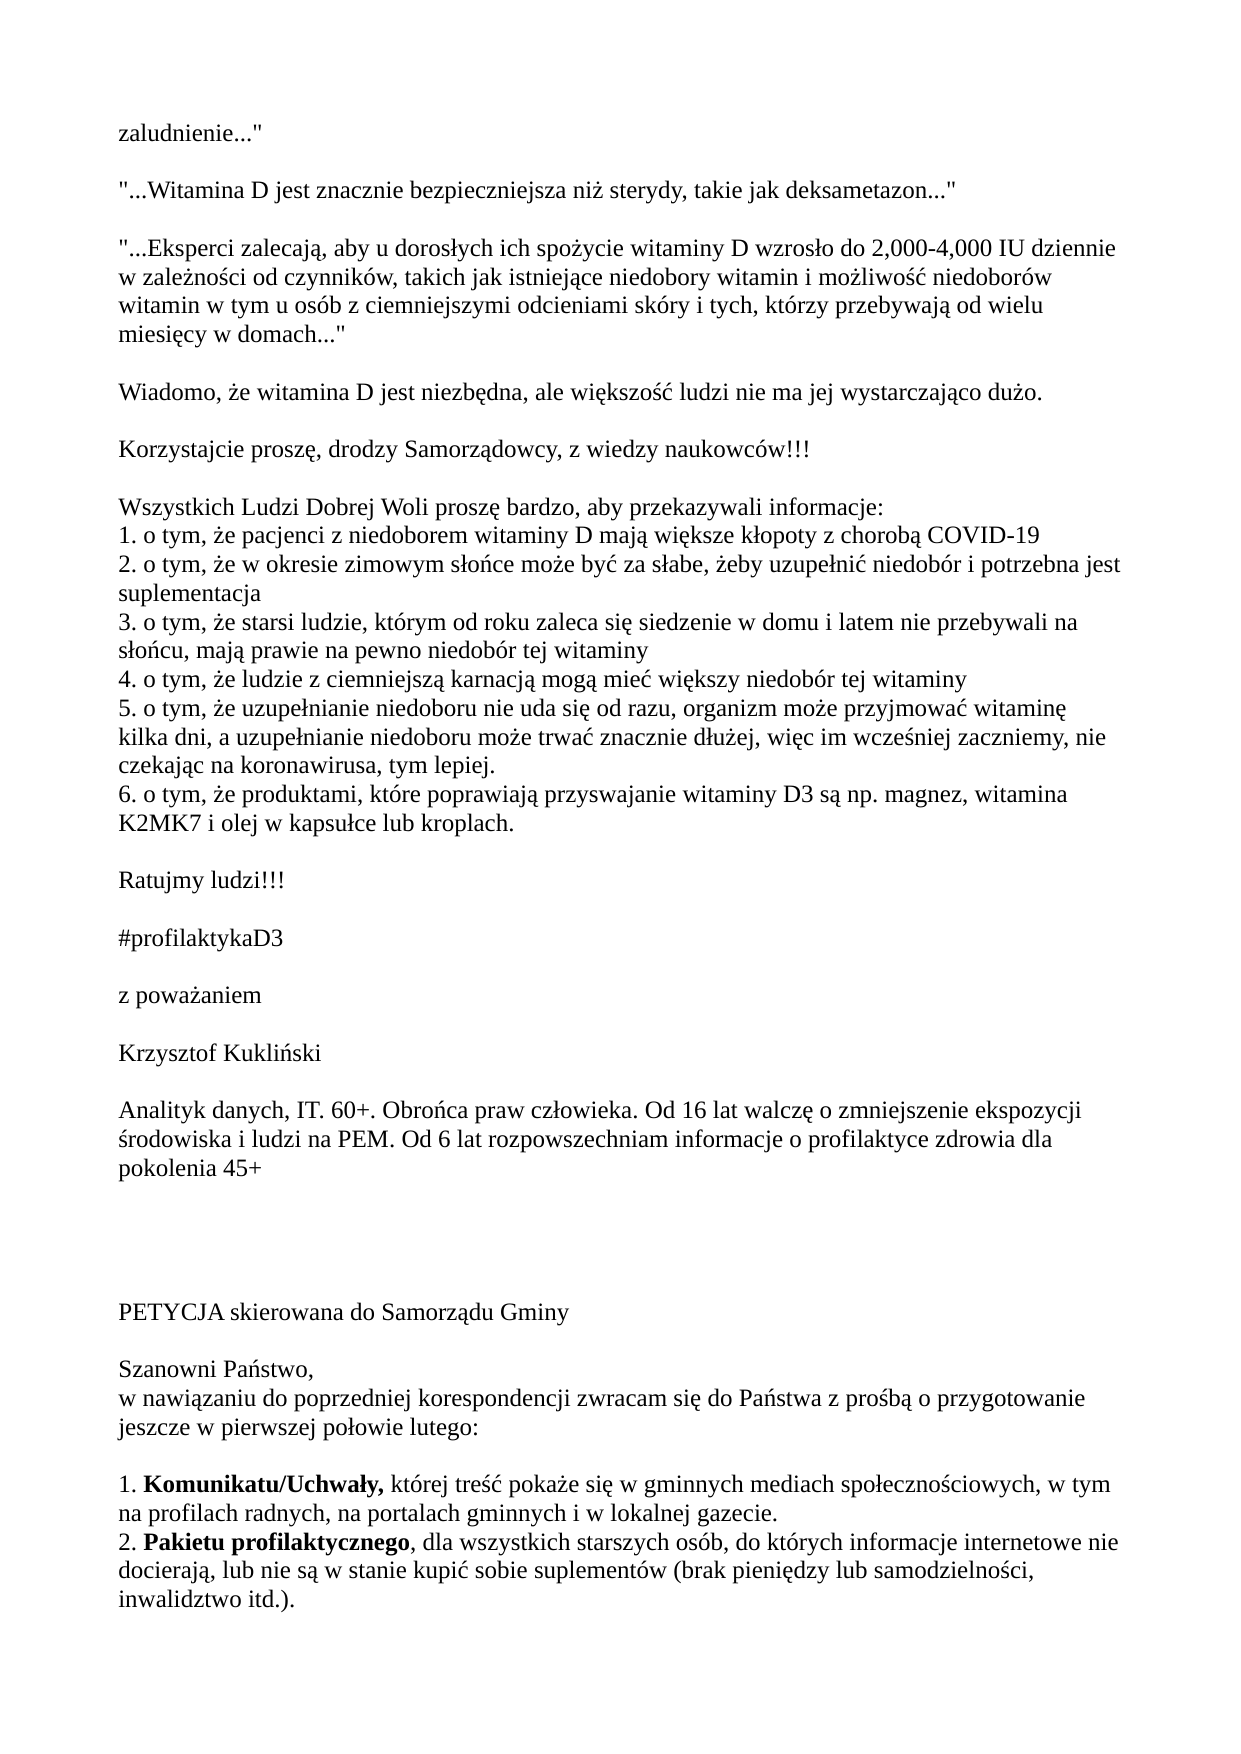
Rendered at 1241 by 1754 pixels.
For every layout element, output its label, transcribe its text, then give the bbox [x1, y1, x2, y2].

text zaludnienie..." "...Witamina D jest znacznie bezpieczniejsza niż sterydy, takie jak deksametazon..." "...Eksperci zalecają, aby u dorosłych ich spożycie witaminy D wzrosło do 2,000-4,000 IU dziennie w zależności od czynników, takich jak istniejące niedobory witamin i możliwość niedoborów witamin w tym u osób z ciemniejszymi odcieniami skóry i tych, którzy przebywają od wielu miesięcy w domach..." Wiadomo, że witamina D jest niezbędna, ale większość ludzi nie ma jej wystarczająco dużo. Korzystajcie proszę, drodzy Samorządowcy, z wiedzy naukowców!!! Wszystkich Ludzi Dobrej Woli proszę bardzo, aby przekazywali informacje: 1. o tym, że pacjenci z niedoborem witaminy D mają większe kłopoty z chorobą COVID-19 2. o tym, że w okresie zimowym słońce może być za słabe, żeby uzupełnić niedobór i potrzebna jest suplementacja 3. o tym, że starsi ludzie, którym od roku zaleca się siedzenie w domu i latem nie przebywali na słońcu, mają prawie na pewno niedobór tej witaminy 4. o tym, że ludzie z ciemniejszą karnacją mogą mieć większy niedobór tej witaminy 5. o tym, że uzupełnianie niedoboru nie uda się od razu, organizm może przyjmować witaminę kilka dni, a uzupełnianie niedoboru może trwać znacznie dłużej, więc im wcześniej zaczniemy, nie czekając na koronawirusa, tym lepiej. 6. o tym, że produktami, które poprawiają przyswajanie witaminy D3 są np. magnez, witamina K2MK7 i olej w kapsułce lub kroplach. Ratujmy ludzi!!! #profilaktykaD3 z poważaniem Krzysztof Kukliński Analityk danych, IT. 60+. Obrońca praw człowieka. Od 16 lat walczę o zmniejszenie ekspozycji środowiska i ludzi na PEM. Od 6 lat rozpowszechniam informacje o profilaktyce zdrowia dla pokolenia 45+ [118, 118, 1122, 1211]
text PETYCJA skierowana do Samorządu Gminy Szanowni Państwo, w nawiązaniu do poprzedniej korespondencji zwracam się do Państwa z prośbą o przygotowanie jeszcze w pierwszej połowie lutego: [118, 1297, 1122, 1441]
text 1. Komunikatu/Uchwały, której treść pokaże się w gminnych mediach społecznościowych, w tym na profilach radnych, na portalach gminnych i w lokalnej gazecie. 2. Pakietu profilaktycznego, dla wszystkich starszych osób, do których informacje internetowe nie docierają, lub nie są w stanie kupić sobie suplementów (brak pieniędzy lub samodzielności, inwalidztwo itd.). [118, 1441, 1122, 1613]
